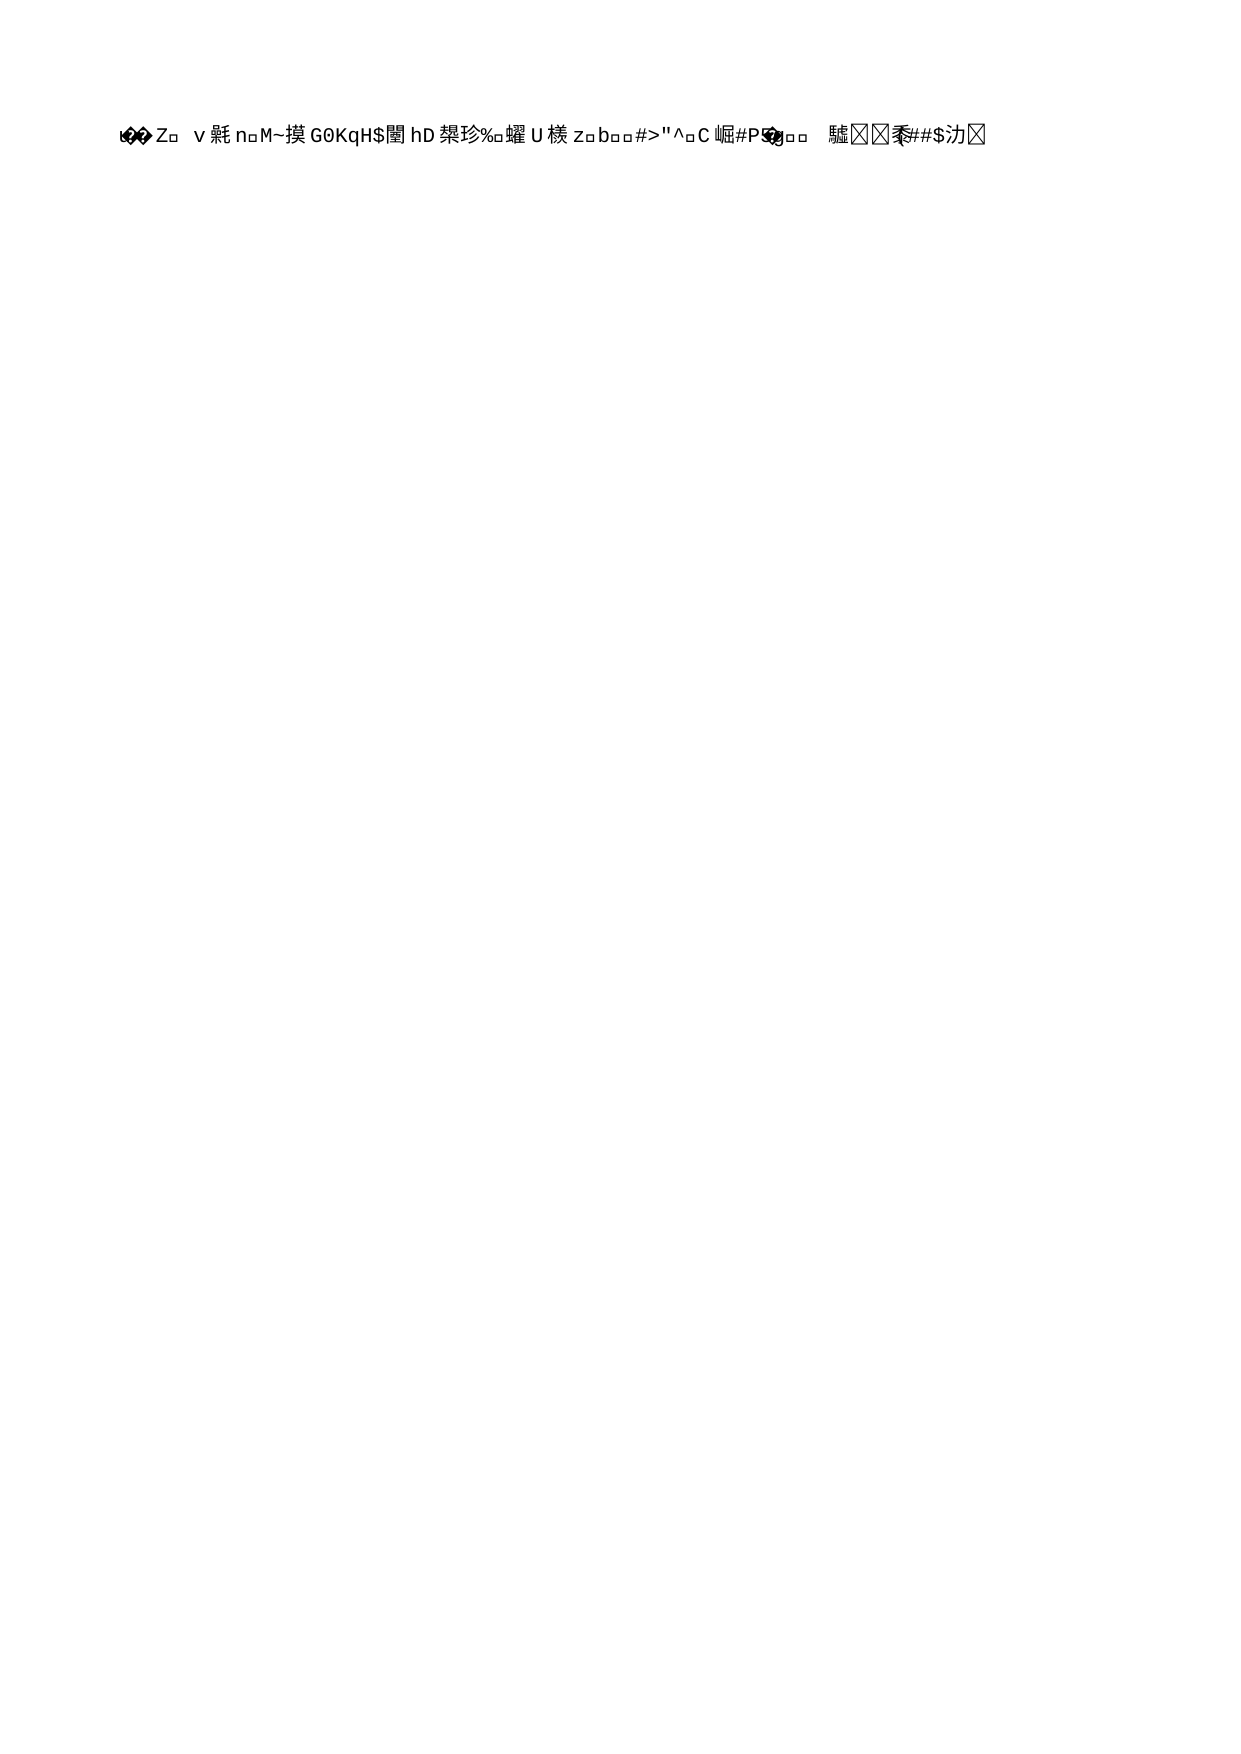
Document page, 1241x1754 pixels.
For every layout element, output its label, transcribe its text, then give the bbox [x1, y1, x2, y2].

text u�Z�v氉nM~摸G0KqH$闉hD槼珍%蠗U檨z�b��#>"^�C崛#P﹙5g�驉�黍(##$氻� [118, 118, 1122, 148]
